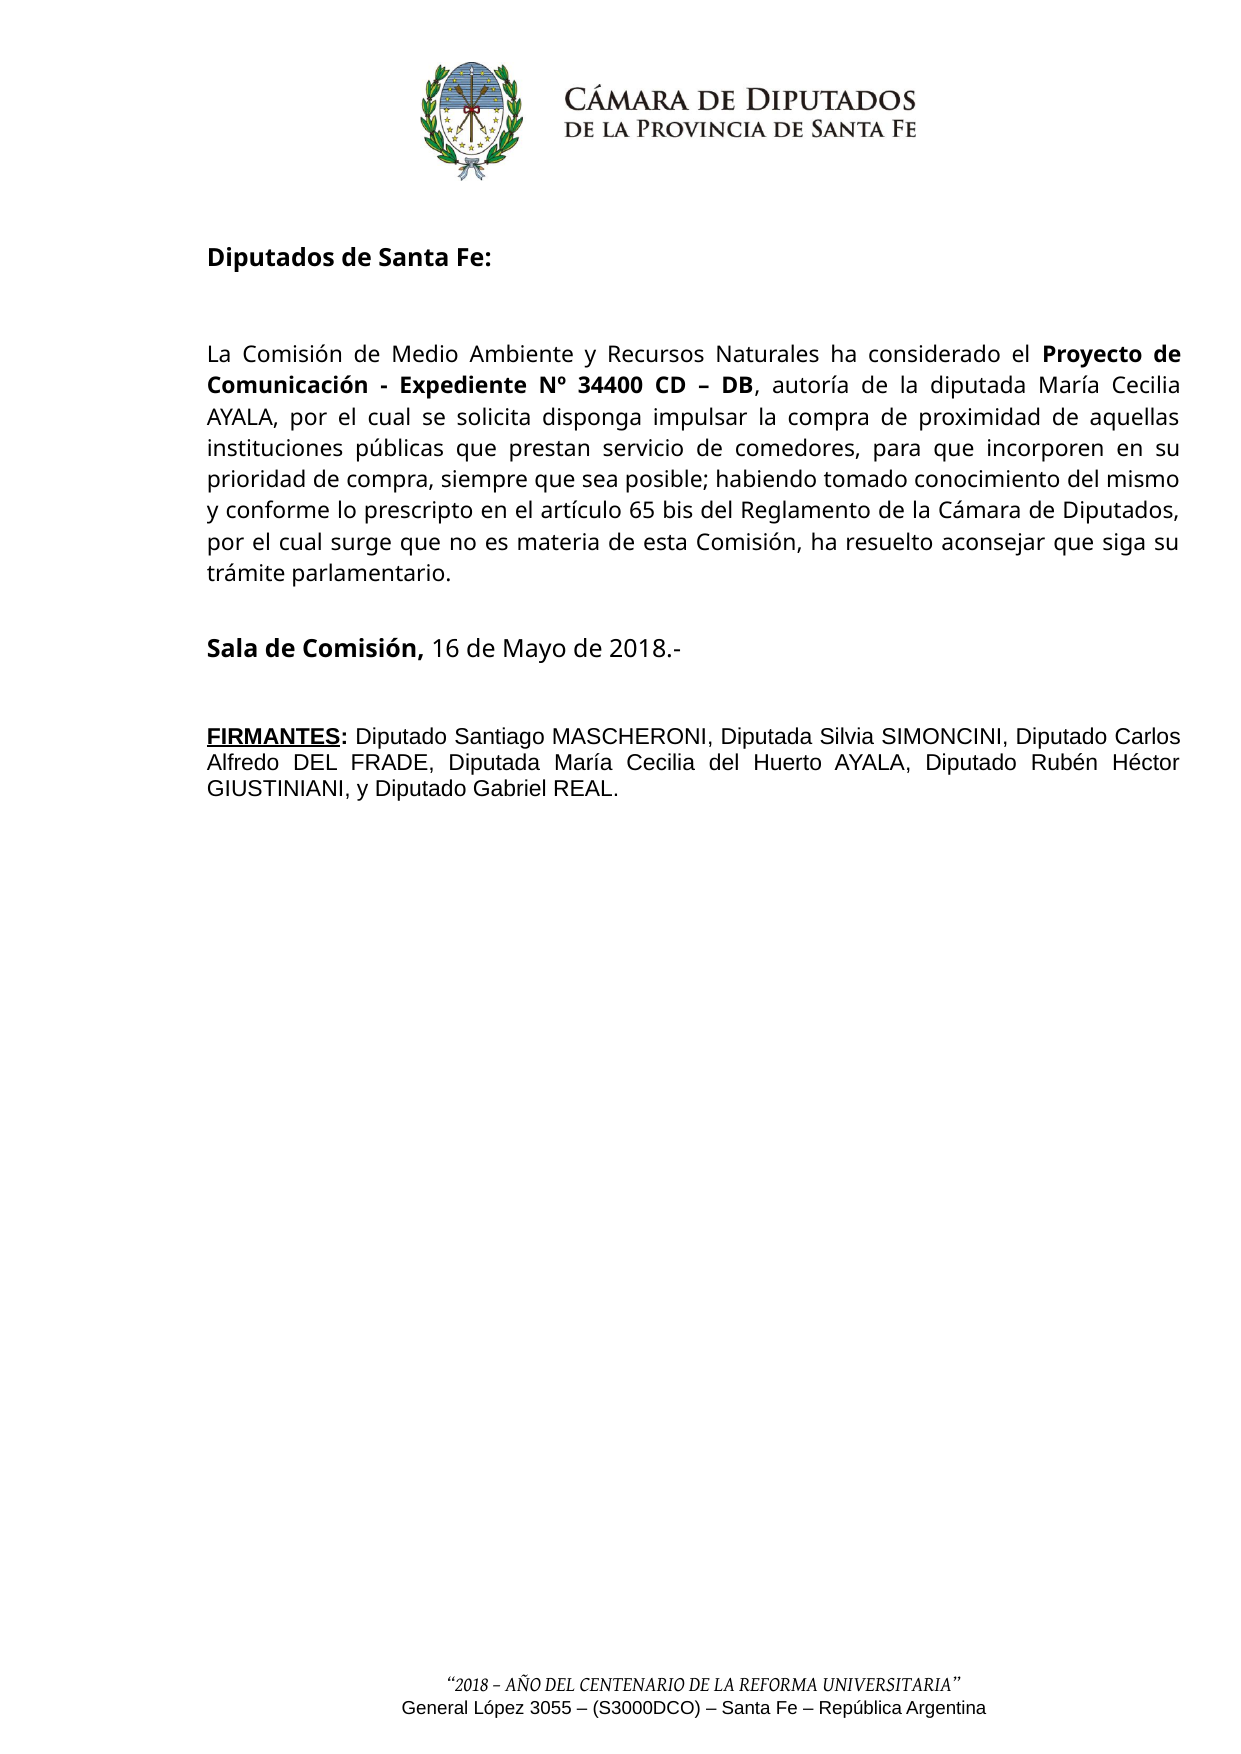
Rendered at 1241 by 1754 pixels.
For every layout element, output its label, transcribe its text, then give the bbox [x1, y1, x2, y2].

text La Comisión de Medio Ambiente y Recursos Naturales ha considerado el Proyecto de Comunicación - Expediente Nº 34400 CD – DB, autoría de la diputada María Cecilia AYALA, por el cual se solicita disponga impulsar la compra de proximidad de aquellas instituciones públicas que prestan servicio de comedores, para que incorporen en su prioridad de compra, siempre que sea posible; habiendo tomado conocimiento del mismo y conforme lo prescripto en el artículo 65 bis del Reglamento de la Cámara de Diputados, por el cual surge que no es materia de esta Comisión, ha resuelto aconsejar que siga su trámite parlamentario. [207, 338, 1181, 588]
text Sala de Comisión, 16 de Mayo de 2018.- [207, 631, 1181, 665]
picture [420, 62, 916, 185]
text Diputados de Santa Fe: [207, 240, 1181, 274]
text FIRMANTES: Diputado Santiago MASCHERONI, Diputada Silvia SIMONCINI, Diputado Carlos Alfredo DEL FRADE, Diputada María Cecilia del Huerto AYALA, Diputado Rubén Héctor GIUSTINIANI, y Diputado Gabriel REAL. [207, 723, 1181, 802]
